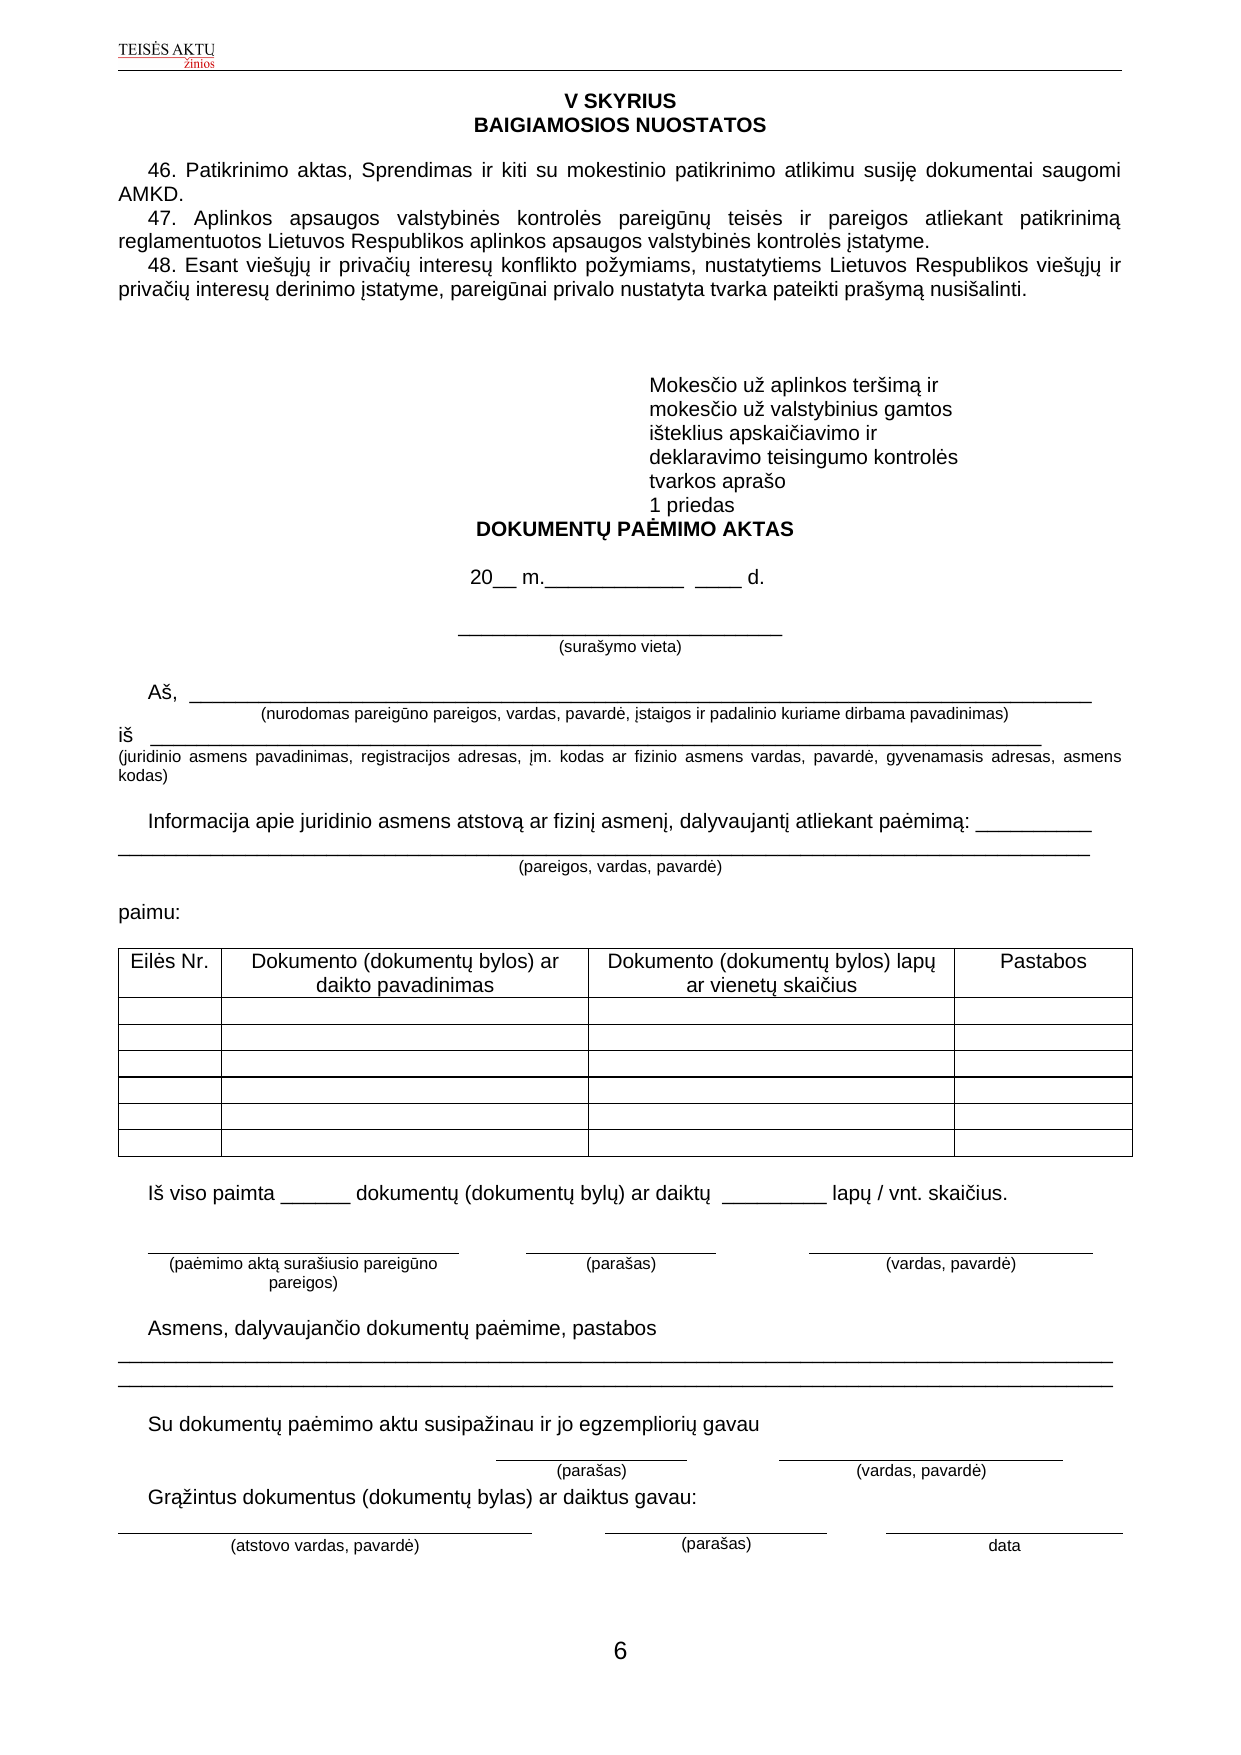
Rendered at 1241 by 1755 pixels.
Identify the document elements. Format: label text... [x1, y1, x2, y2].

text ______________________________________________________________________________________ [118, 1340, 1122, 1364]
table_cell [119, 1104, 221, 1129]
table_cell [955, 1130, 1132, 1156]
table_cell [589, 1104, 954, 1129]
text (juridinio asmens pavadinimas, registracijos adresas, įm. kodas ar fizinio asmens vardas, pavardė, gyvenamasis adresas, asmens kodas) [118, 747, 1122, 785]
table_cell [955, 1051, 1132, 1076]
table_cell [222, 1130, 588, 1156]
table_header (parašas) [496, 1461, 687, 1485]
text Informacija apie juridinio asmens atstovą ar fizinį asmenį, dalyvaujantį atliekant paėmimą: __________ [118, 809, 1122, 833]
table_cell [589, 1051, 954, 1076]
table_cell [589, 1078, 954, 1103]
table_cell [119, 1078, 221, 1103]
table_header (atstovo vardas, pavardė) [118, 1534, 532, 1558]
table_cell [119, 1051, 221, 1076]
text 46. Patikrinimo aktas, Sprendimas ir kiti su mokestinio patikrinimo atlikimu susiję dokumentai saugomi AMKD. [118, 157, 1122, 205]
table_header (paėmimo aktą surašiusio pareigūno pareigos) [148, 1254, 459, 1292]
table_header (vardas, pavardė) [809, 1254, 1093, 1292]
text 47. Aplinkos apsaugos valstybinės kontrolės pareigūnų teisės ir pareigos atliekant patikrinimą reglamentuotos Lietuvos Respublikos aplinkos apsaugos valstybinės kontrolės įstatyme. [118, 205, 1122, 253]
table_header (parašas) [605, 1534, 827, 1558]
table_cell [955, 1025, 1132, 1050]
table_cell [222, 998, 588, 1023]
table_header Eilės Nr. [119, 949, 221, 997]
table_header [716, 1253, 809, 1292]
text ____________________________________________________________________________________ [118, 833, 1122, 857]
table_cell [589, 998, 954, 1023]
table_header (parašas) [526, 1254, 716, 1292]
text ______________________________________________________________________________________ [118, 1364, 1122, 1388]
table_cell [119, 1130, 221, 1156]
table_header data [886, 1534, 1123, 1558]
table_cell [222, 1051, 588, 1076]
table_header [429, 1460, 496, 1485]
table_header [532, 1533, 605, 1558]
table_header (vardas, pavardė) [779, 1461, 1063, 1485]
text Su dokumentų paėmimo aktu susipažinau ir jo egzempliorių gavau [118, 1412, 1122, 1436]
text DOKUMENTŲ pAĖMIMo AKTAS 20__ m.____________ ____ d. ____________________________ (surašymo vieta) [118, 517, 1122, 656]
table_header [459, 1253, 526, 1292]
table_cell [589, 1025, 954, 1050]
text 48. Esant viešųjų ir privačių interesų konflikto požymiams, nustatytiems Lietuvos Respublikos viešųjų ir privačių interesų derinimo įstatyme, pareigūnai privalo nustatyta tvarka pateikti prašymą nusišalinti. [118, 253, 1122, 301]
text Aš, ______________________________________________________________________________ [118, 680, 1122, 704]
text Asmens, dalyvaujančio dokumentų paėmime, pastabos [118, 1316, 1122, 1340]
table_header [827, 1533, 886, 1558]
table_header Dokumento (dokumentų bylos) lapų ar vienetų skaičius [589, 949, 954, 997]
text Mokesčio už aplinkos teršimą ir mokesčio už valstybinius gamtos išteklius apskaičiavimo ir deklaravimo teisingumo kontrolės tvarkos aprašo 1 priedas [649, 373, 1122, 517]
table_cell [955, 998, 1132, 1023]
table_cell [589, 1130, 954, 1156]
text paimu: [118, 900, 1122, 924]
table_cell [955, 1104, 1132, 1129]
table_cell [222, 1078, 588, 1103]
table_cell [222, 1025, 588, 1050]
table_cell [119, 1025, 221, 1050]
table_cell [119, 998, 221, 1023]
table_header [687, 1460, 779, 1485]
text iš _____________________________________________________________________________ [118, 723, 1122, 747]
text Iš viso paimta ______ dokumentų (dokumentų bylų) ar daiktų _________ lapų / vnt. skaičius. [118, 1181, 1122, 1205]
table_header Pastabos [955, 949, 1132, 997]
text V SKYRIUS BAIGIAMOSIOS NUOSTATOS [118, 89, 1122, 137]
table_header Dokumento (dokumentų bylos) ar daikto pavadinimas [222, 949, 588, 997]
table_header [118, 1460, 429, 1485]
table_cell [222, 1104, 588, 1129]
text Grąžintus dokumentus (dokumentų bylas) ar daiktus gavau: [118, 1485, 1122, 1509]
table_cell [955, 1078, 1132, 1103]
text (pareigos, vardas, pavardė) [118, 857, 1122, 876]
text (nurodomas pareigūno pareigos, vardas, pavardė, įstaigos ir padalinio kuriame dirbama pavadinimas) [118, 704, 1122, 723]
